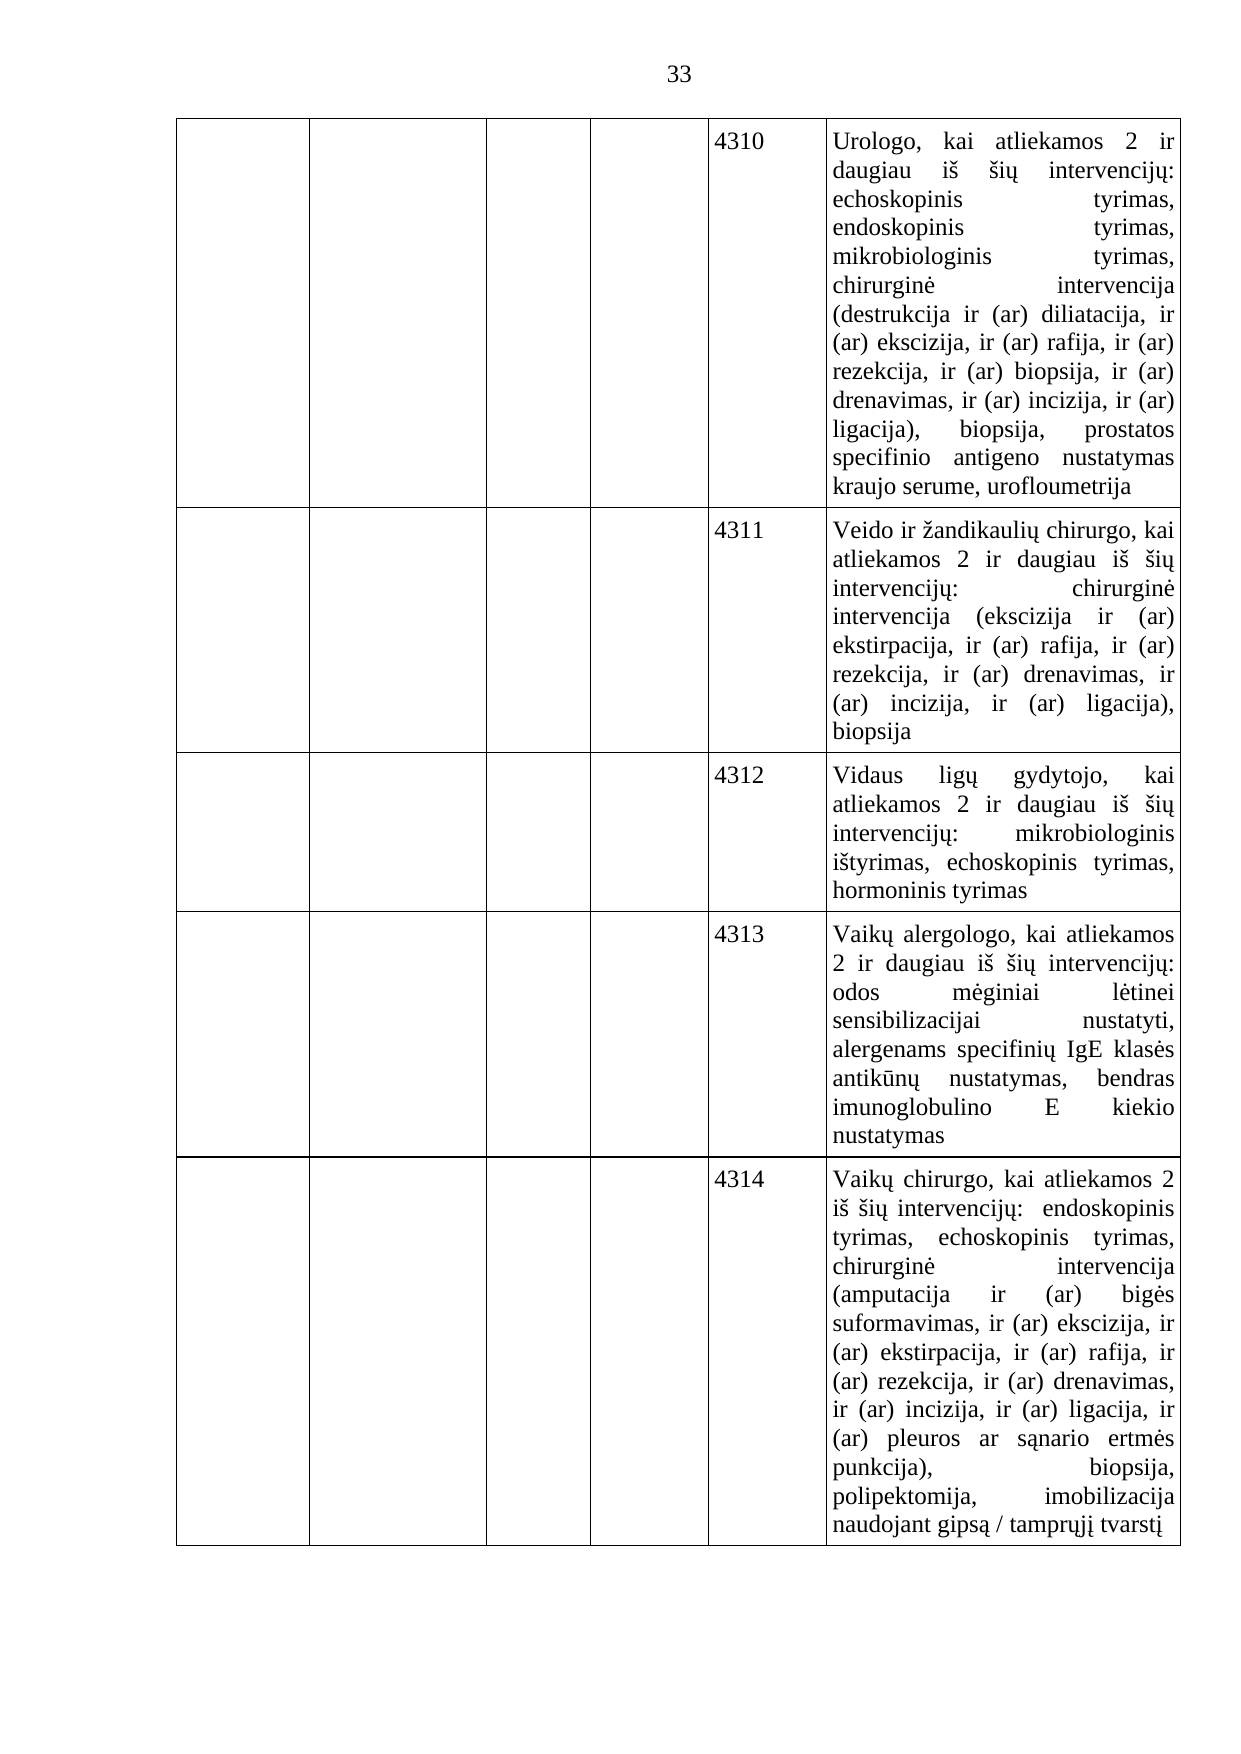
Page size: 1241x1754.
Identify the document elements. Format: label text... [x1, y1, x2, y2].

table_cell Veido ir žandikaulių chirurgo, kai atliekamos 2 ir daugiau iš šių intervencijų: chirurginė intervencija (ekscizija ir (ar) ekstirpacija, ir (ar) rafija, ir (ar) rezekcija, ir (ar) drenavimas, ir (ar) incizija, ir (ar) ligacija), biopsija [827, 508, 1180, 752]
table_cell [487, 912, 590, 1156]
table_cell Vidaus ligų gydytojo, kai atliekamos 2 ir daugiau iš šių intervencijų: mikrobiologinis ištyrimas, echoskopinis tyrimas, hormoninis tyrimas [827, 753, 1180, 911]
table_cell 4310 [709, 119, 826, 507]
table_cell 4311 [709, 508, 826, 752]
table_cell [177, 1158, 309, 1545]
table_cell [591, 1158, 708, 1545]
table_cell [591, 753, 708, 911]
table_cell [310, 1158, 486, 1545]
table_cell [177, 119, 309, 507]
table_cell [591, 912, 708, 1156]
table_cell [487, 753, 590, 911]
table_cell 4312 [709, 753, 826, 911]
table_cell [310, 912, 486, 1156]
table_cell Urologo, kai atliekamos 2 ir daugiau iš šių intervencijų: echoskopinis tyrimas, endoskopinis tyrimas, mikrobiologinis tyrimas, chirurginė intervencija (destrukcija ir (ar) diliatacija, ir (ar) ekscizija, ir (ar) rafija, ir (ar) rezekcija, ir (ar) biopsija, ir (ar) drenavimas, ir (ar) incizija, ir (ar) ligacija), biopsija, prostatos specifinio antigeno nustatymas kraujo serume, urofloumetrija [827, 119, 1180, 507]
table_cell Vaikų alergologo, kai atliekamos 2 ir daugiau iš šių intervencijų: odos mėginiai lėtinei sensibilizacijai nustatyti, alergenams specifinių IgE klasės antikūnų nustatymas, bendras imunoglobulino E kiekio nustatymas [827, 912, 1180, 1156]
table_cell [310, 753, 486, 911]
table_cell [177, 753, 309, 911]
table_cell [177, 912, 309, 1156]
table_cell [310, 508, 486, 752]
table_cell [591, 119, 708, 507]
table_cell [591, 508, 708, 752]
table_cell 4314 [709, 1158, 826, 1545]
table_cell Vaikų chirurgo, kai atliekamos 2 iš šių intervencijų: endoskopinis tyrimas, echoskopinis tyrimas, chirurginė intervencija (amputacija ir (ar) bigės suformavimas, ir (ar) ekscizija, ir (ar) ekstirpacija, ir (ar) rafija, ir (ar) rezekcija, ir (ar) drenavimas, ir (ar) incizija, ir (ar) ligacija, ir (ar) pleuros ar sąnario ertmės punkcija), biopsija, polipektomija, imobilizacija naudojant gipsą / tamprųjį tvarstį [827, 1158, 1180, 1545]
table_cell [177, 508, 309, 752]
table_cell [487, 508, 590, 752]
table_cell [487, 1158, 590, 1545]
table_cell 4313 [709, 912, 826, 1156]
table_cell [487, 119, 590, 507]
table_cell [310, 119, 486, 507]
